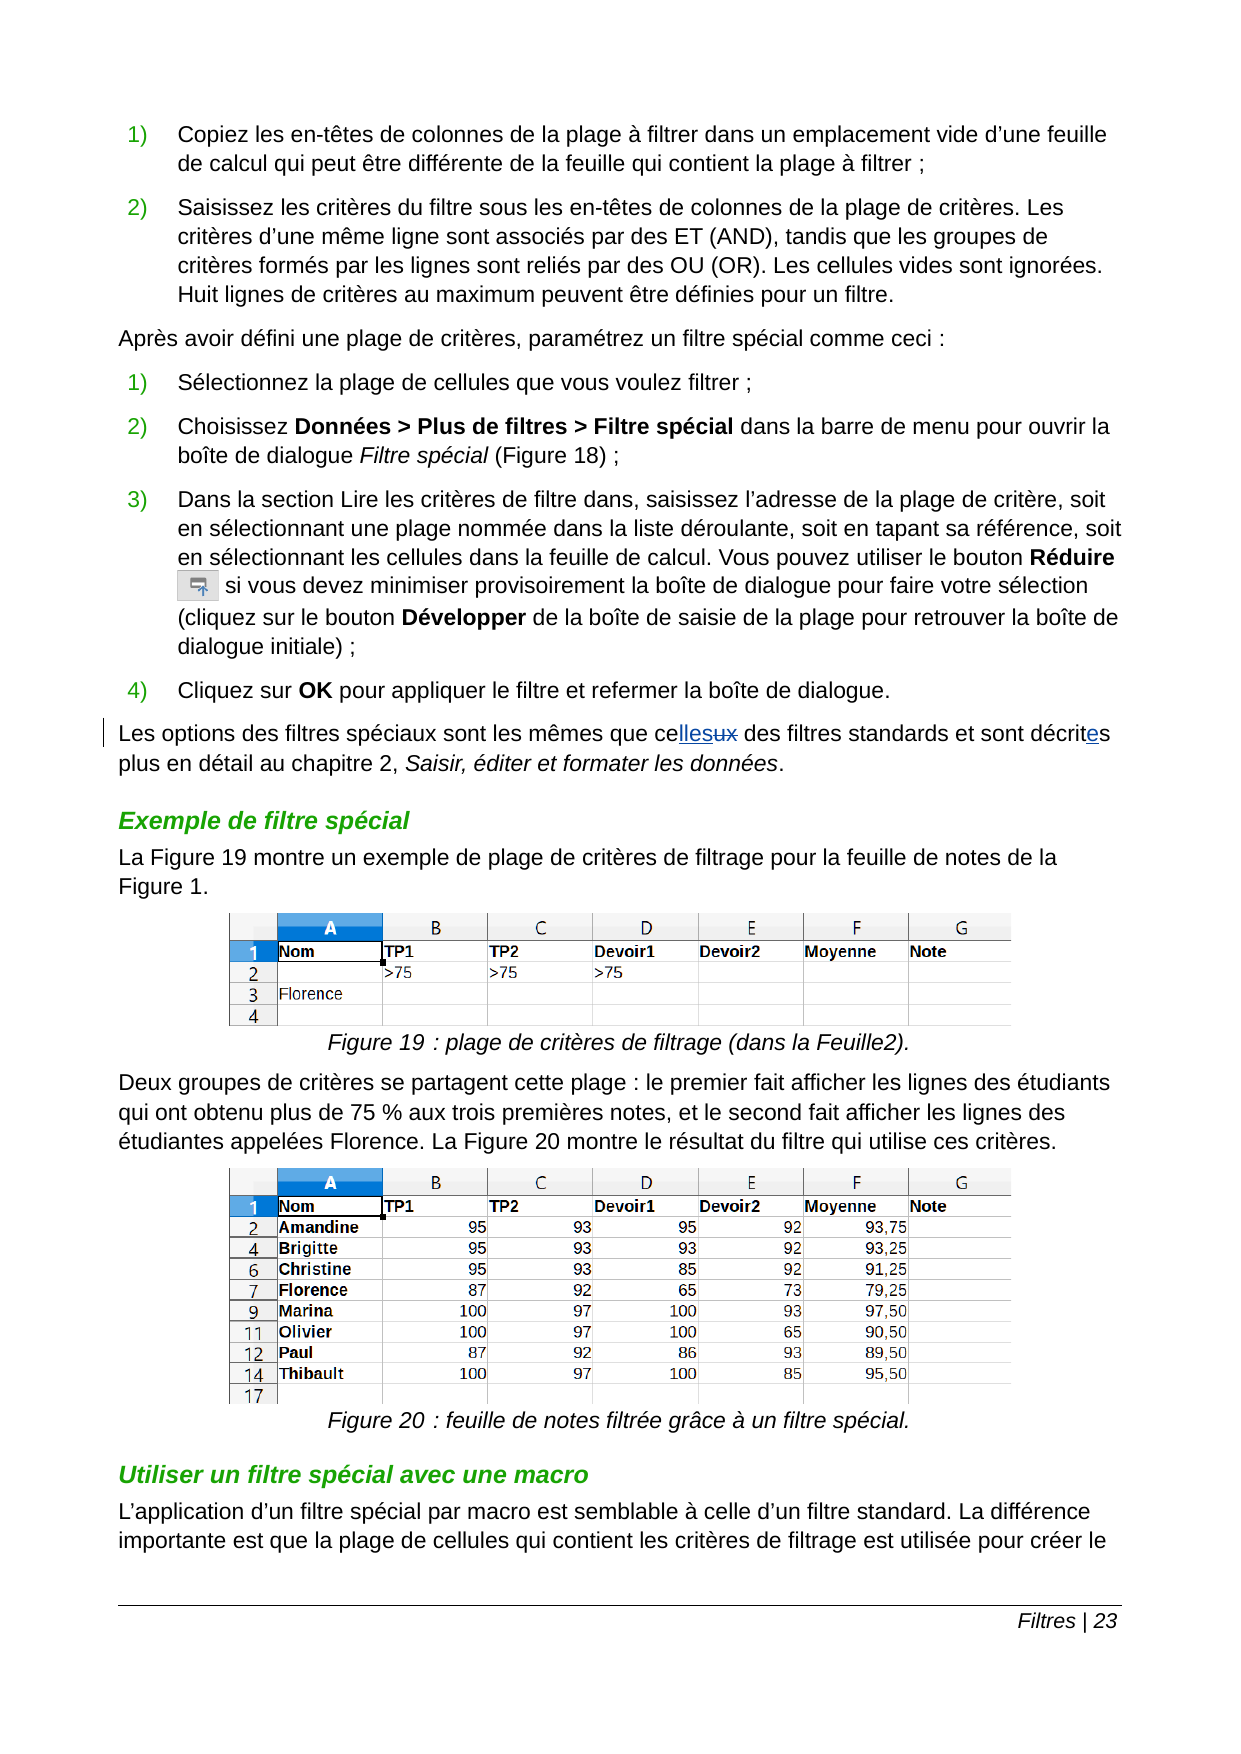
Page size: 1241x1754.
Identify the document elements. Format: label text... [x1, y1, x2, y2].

picture [229, 913, 1012, 1026]
list Cliquez sur OK pour appliquer le filtre et refermer la boîte de dialogue. [148, 674, 1122, 703]
list Copiez les en-têtes de colonnes de la plage à filtrer dans un emplacement vide d’une feuille de calcul qui peut être différente de la feuille qui contient la plage à filtrer ; [148, 118, 1122, 176]
text L’application d’un filtre spécial par macro est semblable à celle d’un filtre standard. La différence importante est que la plage de cellules qui contient les critères de filtrage est utilisée pour créer le [118, 1495, 1122, 1553]
list Saisissez les critères du filtre sous les en-têtes de colonnes de la plage de critères. Les critères d’une même ligne sont associés par des ET (AND), tandis que les groupes de critères formés par les lignes sont reliés par des OU (OR). Les cellules vides sont ignorées. Huit lignes de critères au maximum peuvent être définies pour un filtre. [148, 191, 1122, 308]
text Figure 20 : feuille de notes filtrée grâce à un filtre spécial. [118, 1404, 1122, 1433]
text Figure 19 : plage de critères de filtrage (dans la Feuille2). [118, 1025, 1122, 1055]
text La Figure 19 montre un exemple de plage de critères de filtrage pour la feuille de notes de la Figure 1. [118, 841, 1122, 899]
picture [177, 570, 219, 601]
list Dans la section Lire les critères de filtre dans, saisissez l’adresse de la plage de critère, soit en sélectionnant une plage nommée dans la liste déroulante, soit en tapant sa référence, soit en sélectionnant les cellules dans la feuille de calcul. Vous pouvez utiliser le bouton Réduire si vous devez minimiser provisoirement la boîte de dialogue pour faire votre sélection (cliquez sur le bouton Développer de la boîte de saisie de la plage pour retrouver la boîte de dialogue initiale) ; [148, 483, 1122, 659]
text Deux groupes de critères se partagent cette plage : le premier fait afficher les lignes des étudiants qui ont obtenu plus de 75 % aux trois premières notes, et le second fait afficher les lignes des étudiantes appelées Florence. La Figure 20 montre le résultat du filtre qui utilise ces critères. [118, 1067, 1122, 1154]
subtitle Exemple de filtre spécial [118, 805, 1122, 835]
text Les options des filtres spéciaux sont les mêmes que celles des filtres standards et sont décrites plus en détail au chapitre 2, Saisir, éditer et formater les données. [118, 718, 1122, 776]
list Choisissez Données > Plus de filtres > Filtre spécial dans la barre de menu pour ouvrir la boîte de dialogue Filtre spécial (Figure 18) ; [148, 410, 1122, 468]
text Après avoir défini une plage de critères, paramétrez un filtre spécial comme ceci : [118, 322, 1122, 351]
picture [229, 1168, 1012, 1404]
subtitle Utiliser un filtre spécial avec une macro [118, 1460, 1122, 1489]
list Sélectionnez la plage de cellules que vous voulez filtrer ; [148, 366, 1122, 395]
